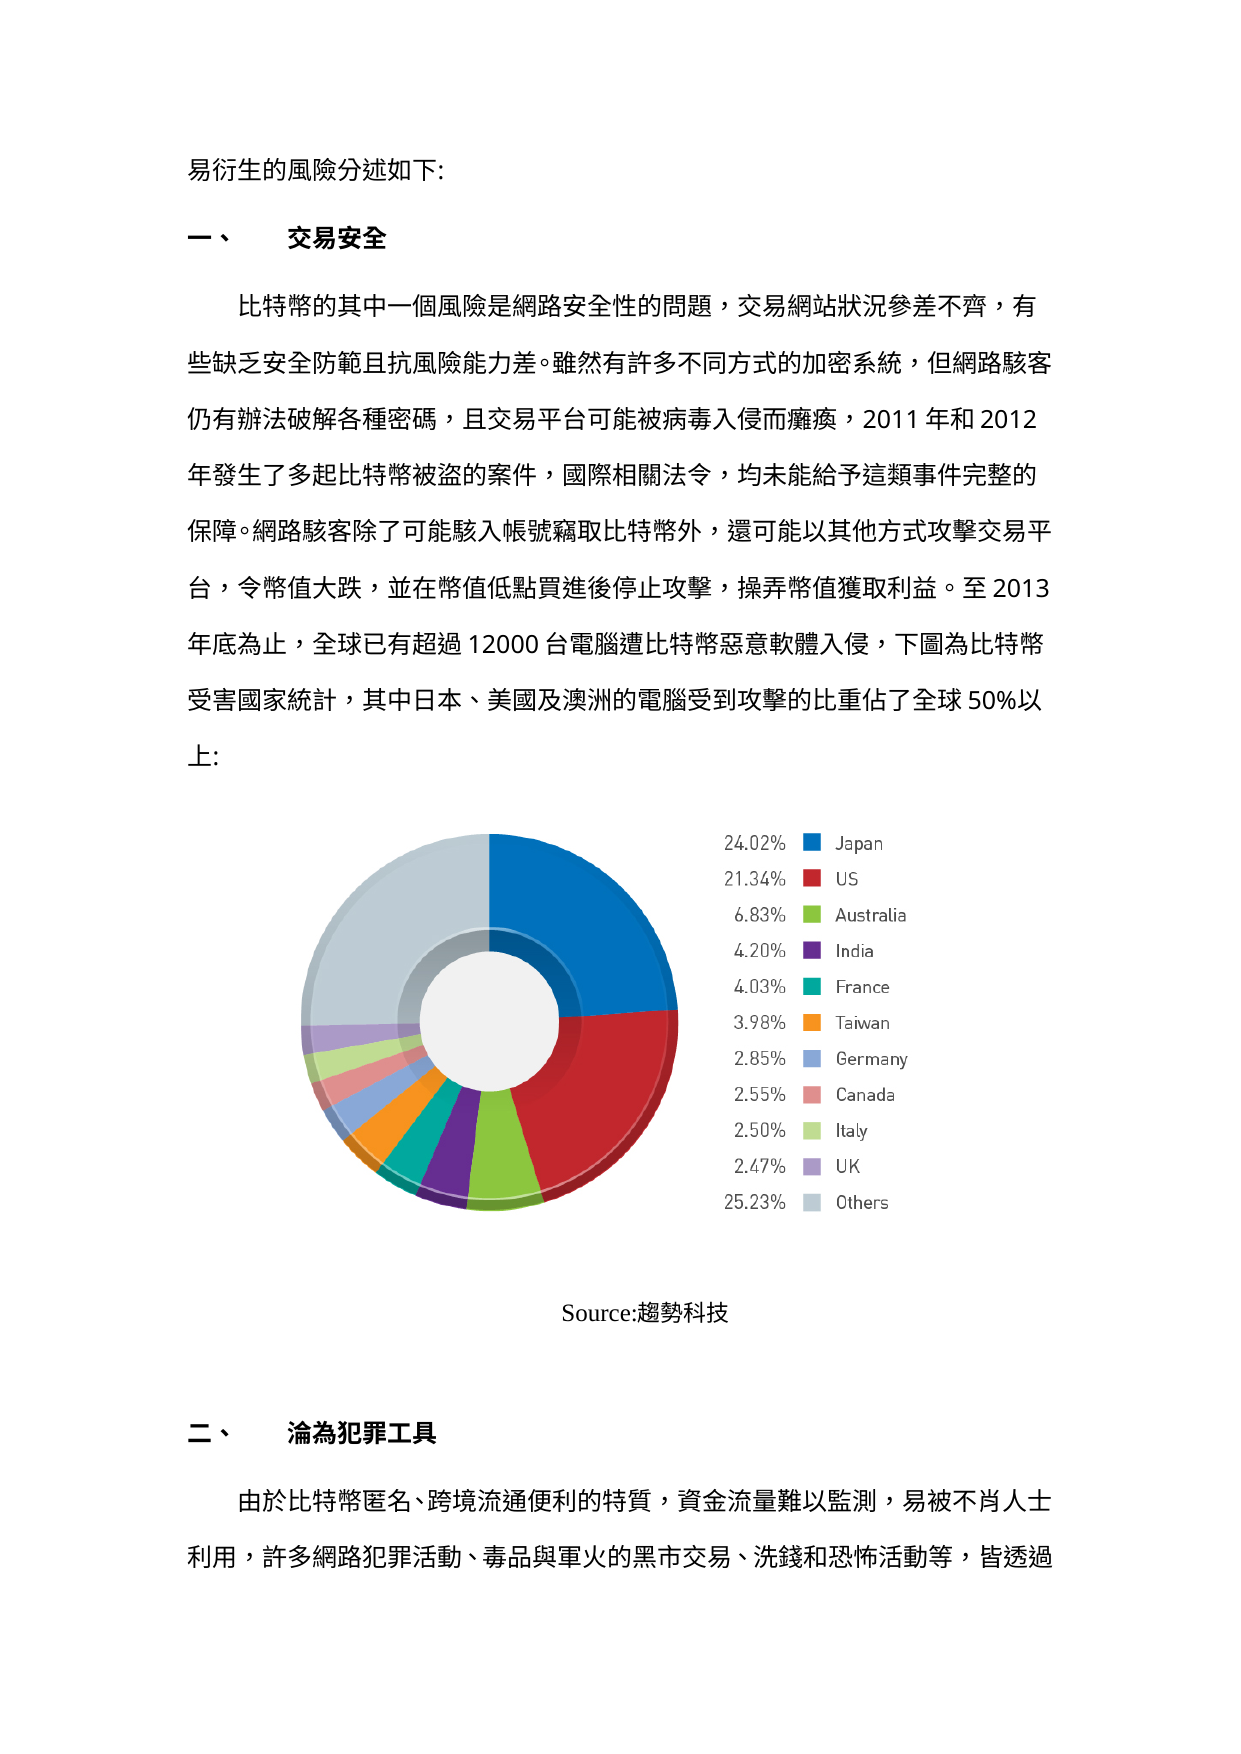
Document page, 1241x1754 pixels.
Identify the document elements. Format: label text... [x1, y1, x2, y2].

text Source:趨勢科技 [187, 1293, 1053, 1331]
picture [260, 792, 1031, 1253]
text 比特幣的其中一個風險是網路安全性的問題，交易網站狀況參差不齊，有些缺乏安全防範且抗風險能力差。雖然有許多不同方式的加密系統，但網路駭客仍有辦法破解各種密碼，且交易平台可能被病毒入侵而癱瘓，2011年和2012年發生了多起比特幣被盜的案件，國際相關法令，均未能給予這類事件完整的保障。網路駭客除了可能駭入帳號竊取比特幣外，還可能以其他方式攻擊交易平台，令幣值大跌，並在幣值低點買進後停止攻擊，操弄幣值獲取利益。至2013年底為止，全球已有超過12000台電腦遭比特幣惡意軟體入侵，下圖為比特幣受害國家統計，其中日本、美國及澳洲的電腦受到攻擊的比重佔了全球50%以上: [187, 286, 1053, 774]
list 交易安全 [187, 218, 1053, 256]
text 易衍生的風險分述如下: [187, 150, 1053, 187]
list 淪為犯罪工具 [187, 1413, 1053, 1450]
text 由於比特幣匿名、跨境流通便利的特質，資金流量難以監測，易被不肖人士利用，許多網路犯罪活動、毒品與軍火的黑市交易、洗錢和恐怖活動等，皆透過 [187, 1481, 1053, 1575]
